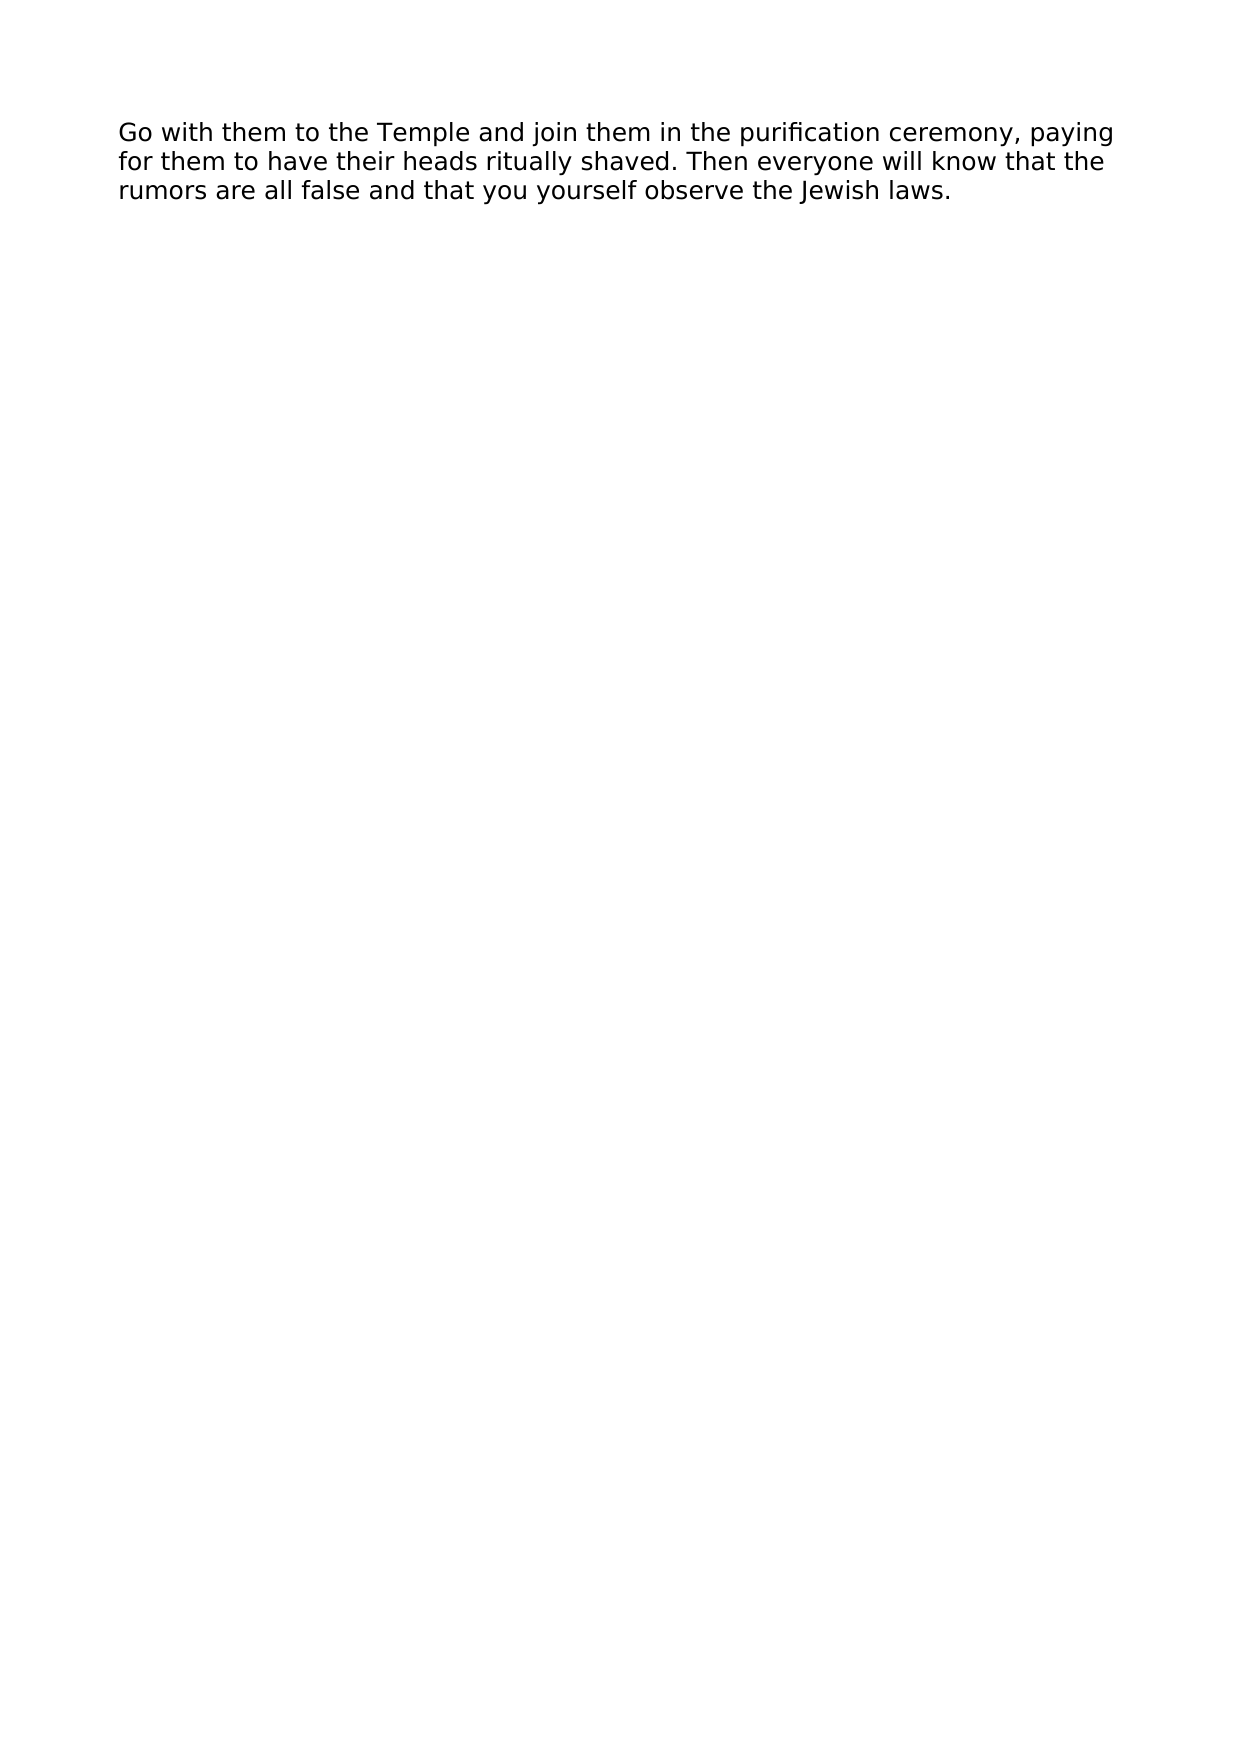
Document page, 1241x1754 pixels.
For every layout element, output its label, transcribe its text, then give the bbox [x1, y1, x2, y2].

text Go with them to the Temple and join them in the purification ceremony, paying for them to have their heads ritually shaved. Then everyone will know that the rumors are all false and that you yourself observe the Jewish laws. [118, 118, 1122, 206]
